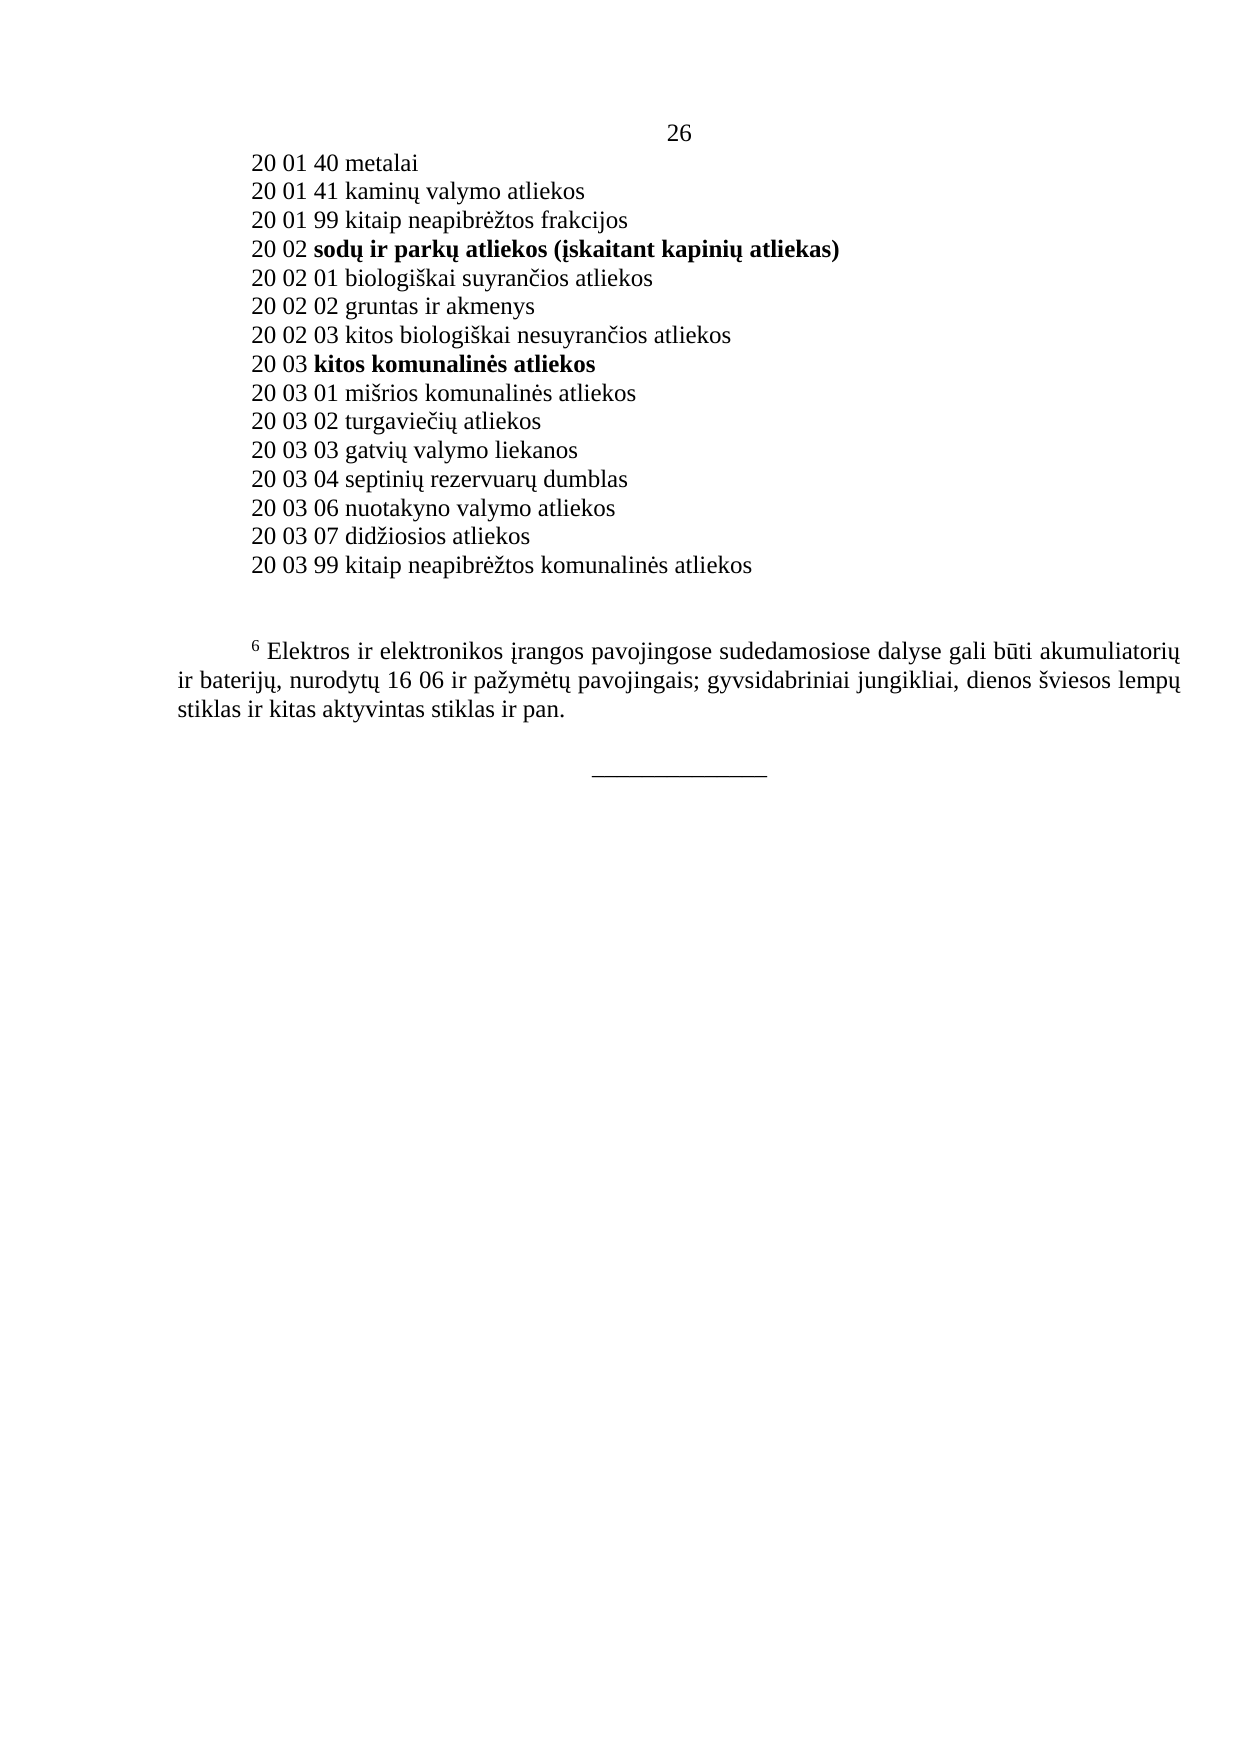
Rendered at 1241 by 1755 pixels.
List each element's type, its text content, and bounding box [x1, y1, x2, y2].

text ______________ [177, 751, 1181, 780]
text 20 03 02 turgaviečių atliekos [177, 406, 1181, 435]
text 20 02 03 kitos biologiškai nesuyrančios atliekos [177, 320, 1181, 349]
text 20 01 40 metalai [177, 148, 1181, 176]
text 20 03 03 gatvių valymo liekanos [177, 435, 1181, 464]
text 20 03 04 septinių rezervuarų dumblas [177, 464, 1181, 493]
text 20 03 99 kitaip neapibrėžtos komunalinės atliekos [177, 550, 1181, 579]
text 20 03 kitos komunalinės atliekos [177, 349, 1181, 378]
text 6 Elektros ir elektronikos įrangos pavojingose sudedamosiose dalyse gali būti akumuliatorių ir baterijų, nurodytų 16 06 ir pažymėtų pavojingais; gyvsidabriniai jungikliai, dienos šviesos lempų stiklas ir kitas aktyvintas stiklas ir pan. [177, 636, 1181, 723]
text 20 01 41 kaminų valymo atliekos [177, 176, 1181, 205]
text 20 03 07 didžiosios atliekos [177, 521, 1181, 550]
text 20 02 02 gruntas ir akmenys [177, 291, 1181, 320]
text 20 01 99 kitaip neapibrėžtos frakcijos [177, 205, 1181, 234]
text 20 02 01 biologiškai suyrančios atliekos [177, 263, 1181, 291]
text 20 02 sodų ir parkų atliekos (įskaitant kapinių atliekas) [177, 234, 1181, 263]
text 20 03 01 mišrios komunalinės atliekos [177, 378, 1181, 406]
text 20 03 06 nuotakyno valymo atliekos [177, 493, 1181, 521]
